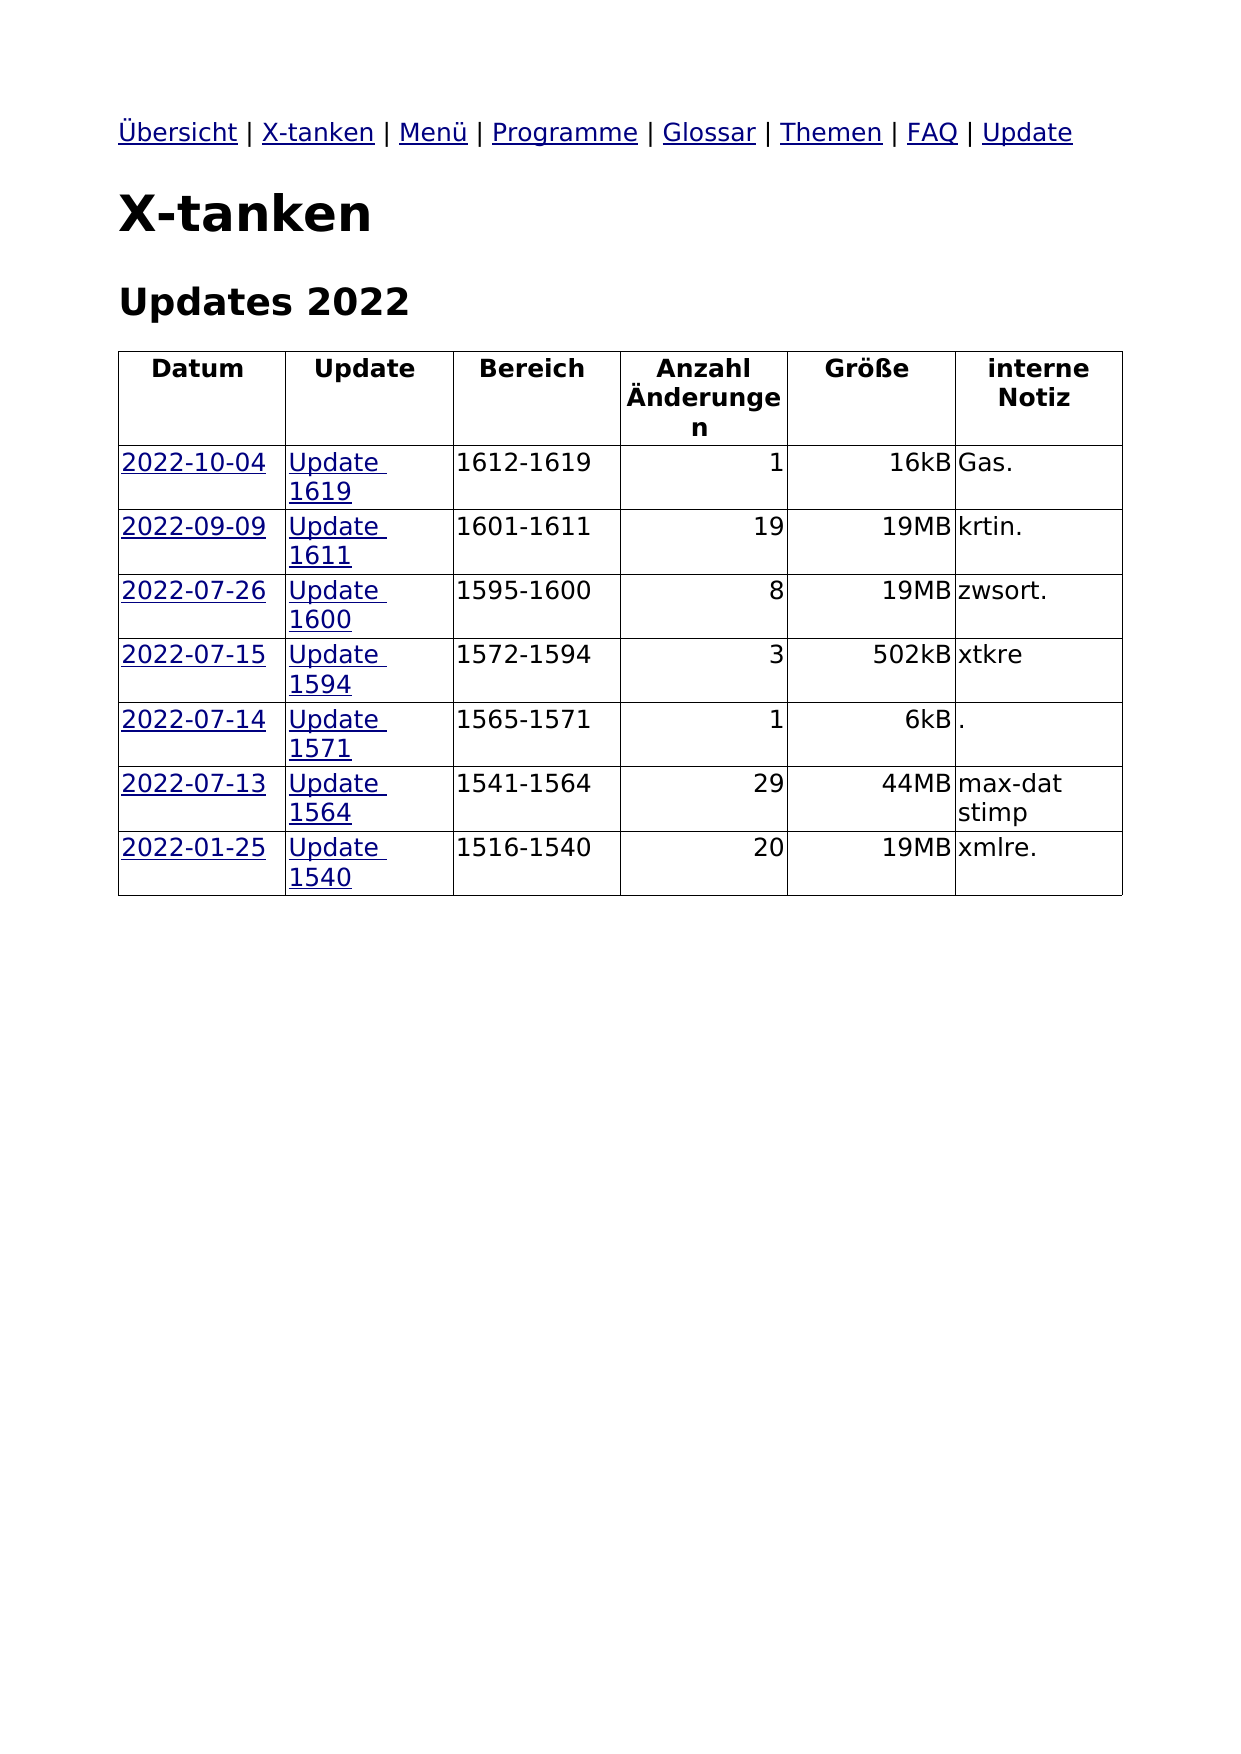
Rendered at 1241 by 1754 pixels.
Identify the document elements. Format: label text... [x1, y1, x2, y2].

table_cell 2022-07-15 [119, 639, 285, 702]
table_cell 2022-01-25 [119, 832, 285, 895]
table_cell 8 [621, 575, 787, 638]
table_cell 1612-1619 [454, 446, 620, 509]
table_cell 2022-09-09 [119, 510, 285, 573]
table_header Größe [788, 352, 955, 445]
table_cell . [956, 703, 1122, 766]
table_cell 44MB [788, 767, 955, 831]
table_cell xtkre [956, 639, 1122, 702]
table_cell 1541-1564 [454, 767, 620, 831]
table_cell 1565-1571 [454, 703, 620, 766]
table_cell 3 [621, 639, 787, 702]
table_cell 2022-07-14 [119, 703, 285, 766]
table_cell Update 1571 [286, 703, 453, 766]
table_cell 2022-07-13 [119, 767, 285, 831]
table_cell 19MB [788, 832, 955, 895]
table_cell max-dat stimp [956, 767, 1122, 831]
table_cell 2022-10-04 [119, 446, 285, 509]
table_cell 19 [621, 510, 787, 573]
table_header Bereich [454, 352, 620, 445]
table_cell 1 [621, 446, 787, 509]
table_cell krtin. [956, 510, 1122, 573]
subtitle X-tanken [118, 185, 1122, 243]
table_cell Update 1540 [286, 832, 453, 895]
table_cell Gas. [956, 446, 1122, 509]
table_cell 6kB [788, 703, 955, 766]
table_cell Update 1594 [286, 639, 453, 702]
table_header Anzahl Änderungen [621, 352, 787, 445]
table_cell 502kB [788, 639, 955, 702]
table_cell 2022-07-26 [119, 575, 285, 638]
table_header Datum [119, 352, 285, 445]
table_cell 19MB [788, 575, 955, 638]
table_cell zwsort. [956, 575, 1122, 638]
table_cell Update 1564 [286, 767, 453, 831]
table_header interne Notiz [956, 352, 1122, 445]
text Übersicht | X-tanken | Menü | Programme | Glossar | Themen | FAQ | Update [118, 118, 1122, 147]
table_cell 1595-1600 [454, 575, 620, 638]
subtitle Updates 2022 [118, 281, 1122, 324]
table_cell Update 1619 [286, 446, 453, 509]
table_cell 1572-1594 [454, 639, 620, 702]
table_cell xmlre. [956, 832, 1122, 895]
table_cell 1601-1611 [454, 510, 620, 573]
table_cell 1516-1540 [454, 832, 620, 895]
table_cell 29 [621, 767, 787, 831]
table_cell 16kB [788, 446, 955, 509]
table_cell Update 1611 [286, 510, 453, 573]
table_cell 1 [621, 703, 787, 766]
table_cell 19MB [788, 510, 955, 573]
table_cell Update 1600 [286, 575, 453, 638]
table_cell 20 [621, 832, 787, 895]
table_header Update [286, 352, 453, 445]
